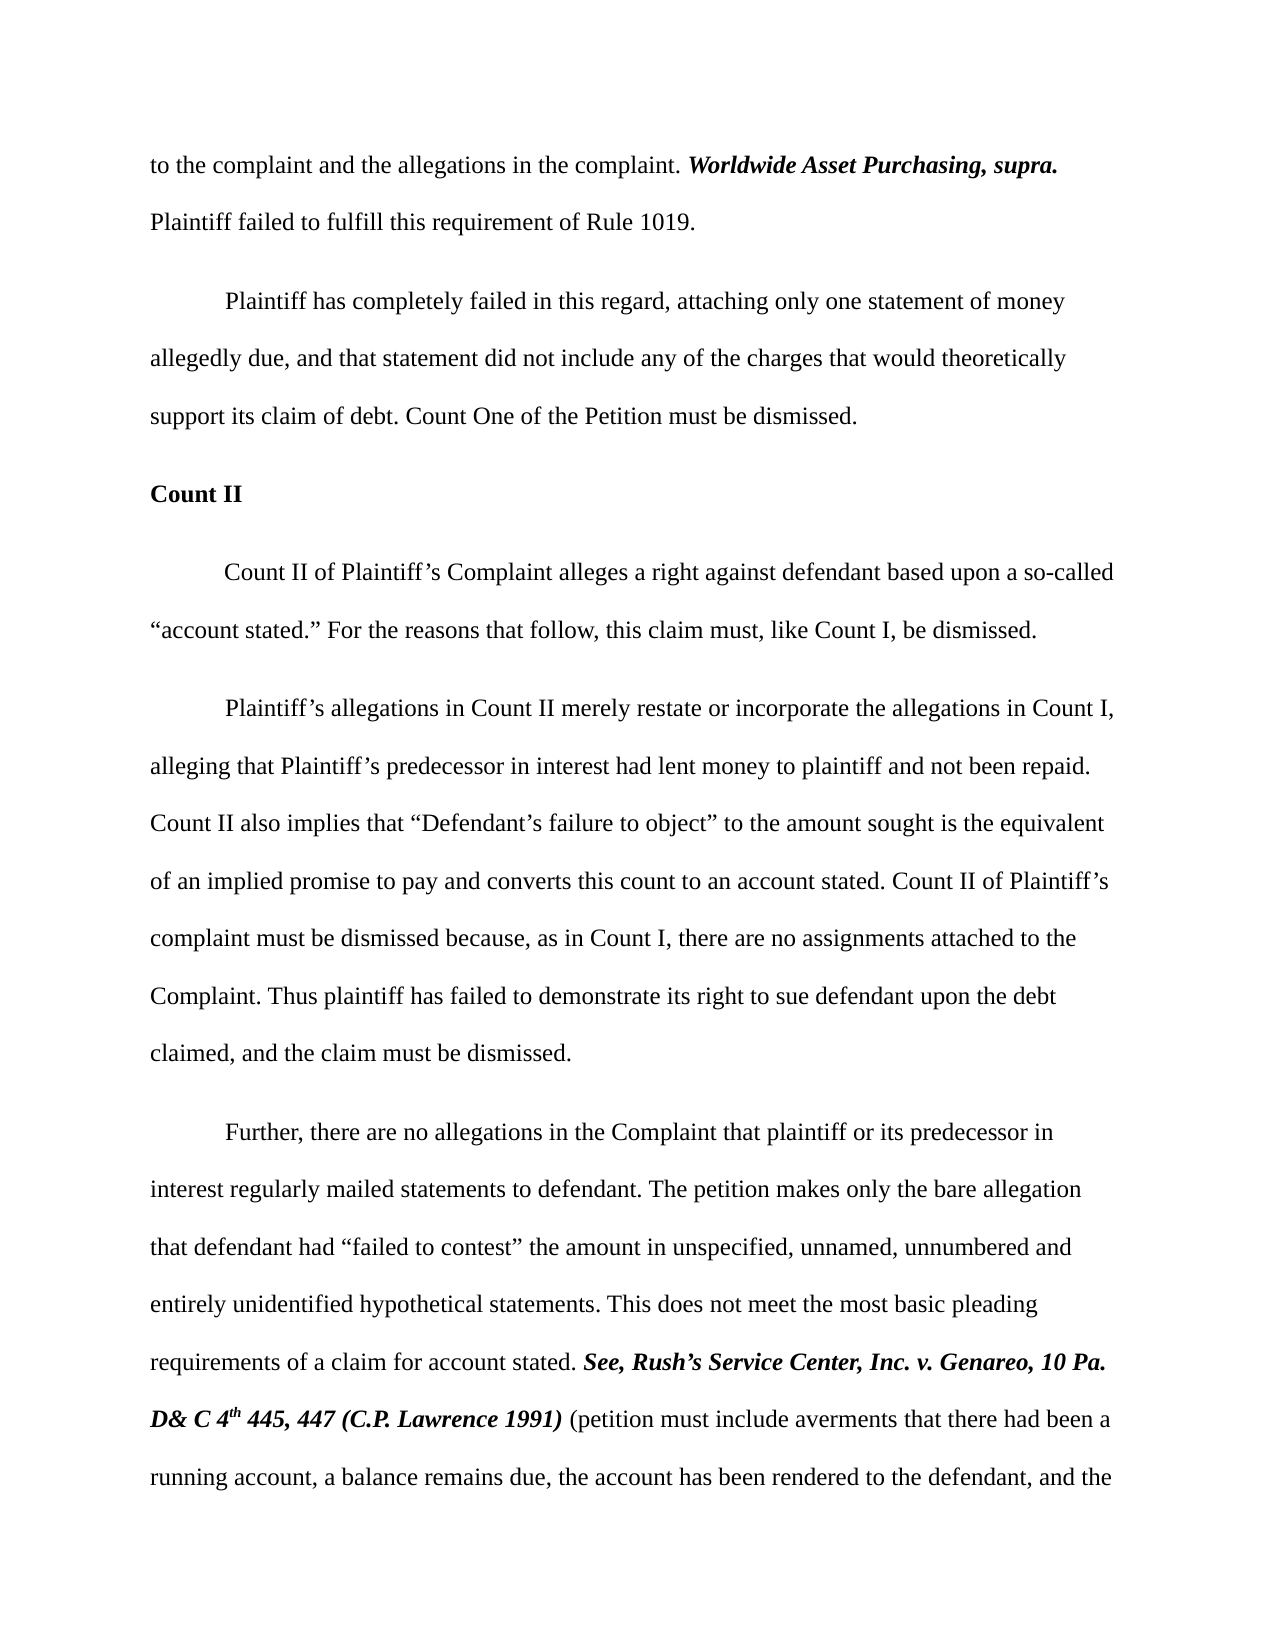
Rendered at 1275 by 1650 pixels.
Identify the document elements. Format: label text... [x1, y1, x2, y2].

text Count II [150, 479, 1125, 508]
text Count II of Plaintiff’s Complaint alleges a right against defendant based upon a so-called “account stated.” For the reasons that follow, this claim must, like Count I, be dismissed. [150, 557, 1125, 644]
text Plaintiff has completely failed in this regard, attaching only one statement of money allegedly due, and that statement did not include any of the charges that would theoretically support its claim of debt. Count One of the Petition must be dismissed. [150, 286, 1125, 429]
text Further, there are no allegations in the Complaint that plaintiff or its predecessor in interest regularly mailed statements to defendant. The petition makes only the bare allegation that defendant had “failed to contest” the amount in unspecified, unnamed, unnumbered and entirely unidentified hypothetical statements. This does not meet the most basic pleading requirements of a claim for account stated. See, Rush’s Service Center, Inc. v. Genareo, 10 Pa. D& C 4th 445, 447 (C.P. Lawrence 1991) (petition must include averments that there had been a running account, a balance remains due, the account has been rendered to the defendant, and the [150, 1117, 1125, 1490]
text to the complaint and the allegations in the complaint. Worldwide Asset Purchasing, supra. Plaintiff failed to fulfill this requirement of Rule 1019. [150, 150, 1125, 236]
text Plaintiff’s allegations in Count II merely restate or incorporate the allegations in Count I, alleging that Plaintiff’s predecessor in interest had lent money to plaintiff and not been repaid. Count II also implies that “Defendant’s failure to object” to the amount sought is the equivalent of an implied promise to pay and converts this count to an account stated. Count II of Plaintiff’s complaint must be dismissed because, as in Count I, there are no assignments attached to the Complaint. Thus plaintiff has failed to demonstrate its right to sue defendant upon the debt claimed, and the claim must be dismissed. [150, 693, 1125, 1067]
